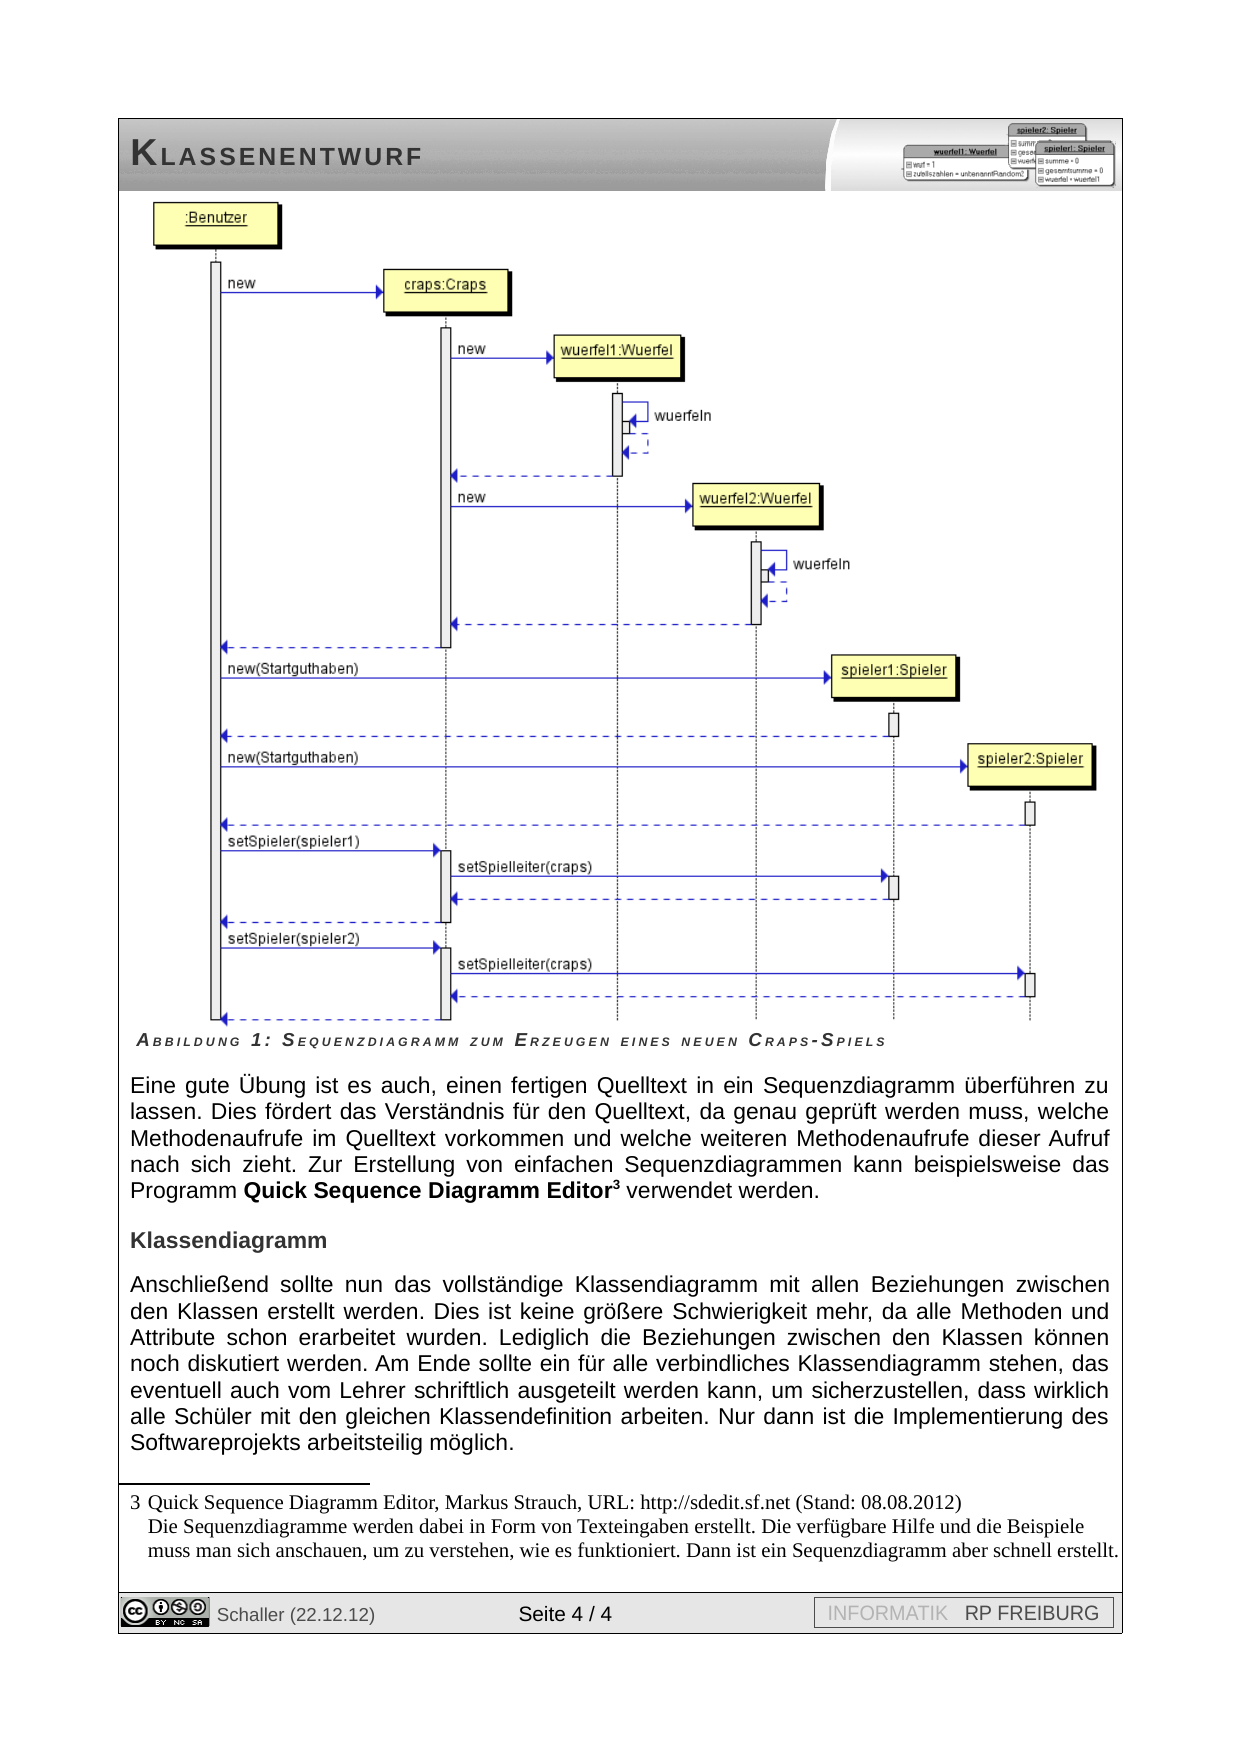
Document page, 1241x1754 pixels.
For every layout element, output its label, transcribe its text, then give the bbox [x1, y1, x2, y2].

text Anschließend sollte nun das vollständige Klassendiagramm mit allen Beziehungen zwischen den Klassen erstellt werden. Dies ist keine größere Schwierigkeit mehr, da alle Methoden und Attribute schon erarbeitet wurden. Lediglich die Beziehungen zwischen den Klassen können noch diskutiert werden. Am Ende sollte ein für alle verbindliches Klassendiagramm stehen, das eventuell auch vom Lehrer schriftlich ausgeteilt werden kann, um sicherzustellen, dass wirklich alle Schüler mit den gleichen Klassendefinition arbeiten. Nur dann ist die Implementierung des Softwareprojekts arbeitsteilig möglich. [130, 1271, 1110, 1456]
picture [136, 196, 1105, 1029]
picture [120, 1597, 210, 1627]
text Quick Sequence Diagramm Editor, Markus Strauch, URL: http://sdedit.sf.net (Stand: 08.08.2012) Die Sequenzdiagramme werden dabei in Form von Texteingaben erstellt. Die verfügbare Hilfe und die Beispiele muss man sich anschauen, um zu verstehen, wie es funktioniert. Dann ist ein Sequenzdiagramm aber schnell erstellt. [130, 1490, 1122, 1562]
text Abbildung 1: Sequenzdiagramm zum Erzeugen eines neuen Craps-Spiels [136, 1029, 1104, 1050]
picture [119, 119, 1122, 191]
text Klassendiagramm [130, 1227, 1110, 1253]
text Eine gute Übung ist es auch, einen fertigen Quelltext in ein Sequenzdiagramm überführen zu lassen. Dies fördert das Verständnis für den Quelltext, da genau geprüft werden muss, welche Methodenaufrufe im Quelltext vorkommen und welche weiteren Methodenaufrufe dieser Aufruf nach sich zieht. Zur Erstellung von einfachen Sequenzdiagrammen kann beispielsweise das Programm Quick Sequence Diagramm Editor verwendet werden. [130, 197, 1110, 1204]
